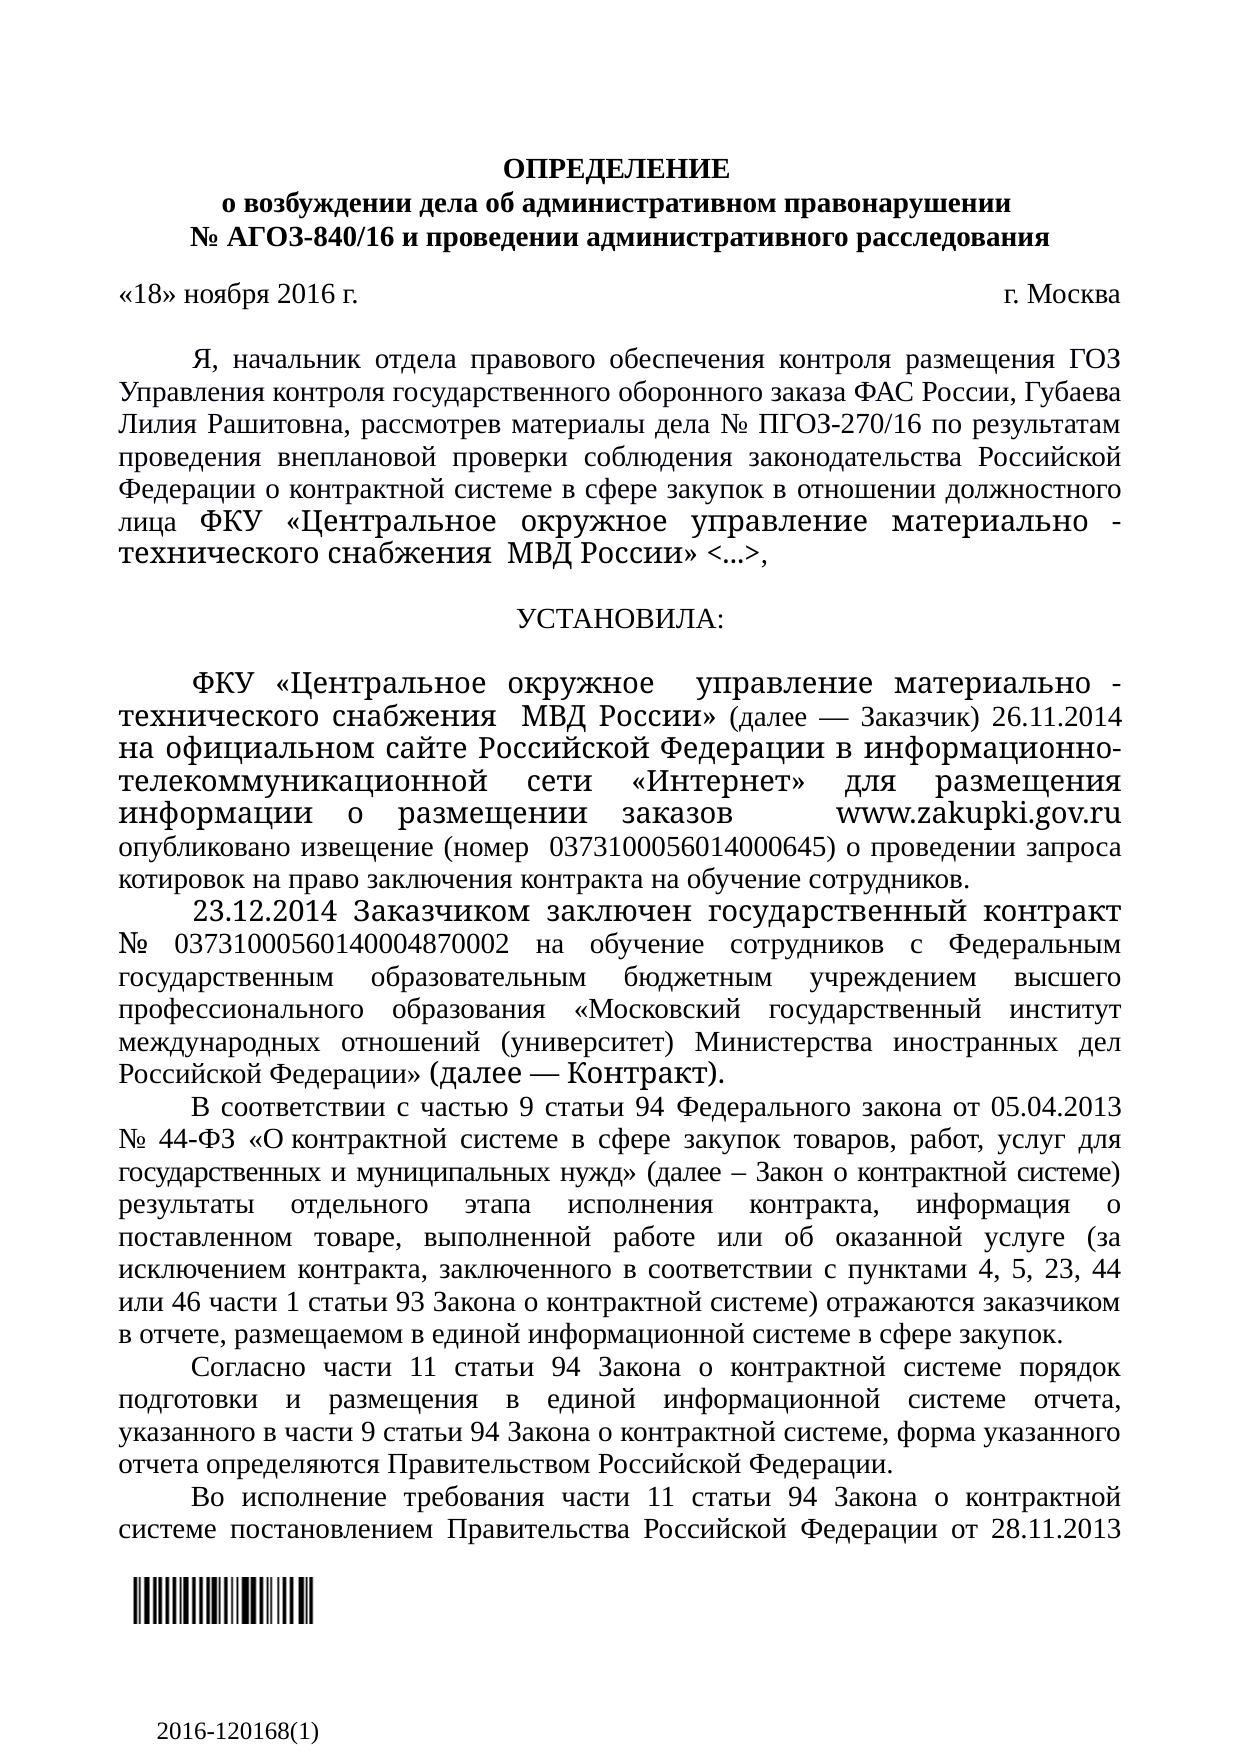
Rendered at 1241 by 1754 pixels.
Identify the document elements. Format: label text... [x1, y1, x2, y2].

text В соответствии с частью 9 статьи 94 Федерального закона от 05.04.2013 № 44-ФЗ «О контрактной системе в сфере закупок товаров, работ, услуг для государственных и муниципальных нужд» (далее – Закон о контрактной системе) результаты отдельного этапа исполнения контракта, информация о поставленном товаре, выполненной работе или об оказанной услуге (за исключением контракта, заключенного в соответствии с пунктами 4, 5, 23, 44 или 46 части 1 статьи 93 Закона о контрактной системе) отражаются заказчиком в отчете, размещаемом в единой информационной системе в сфере закупок. [118, 1091, 1122, 1351]
text ФКУ «Центральное окружное управление материально - технического снабжения МВД России» (далее — Заказчик) 26.11.2014 на официальном сайте Российской Федерации в информационно-телекоммуникационной сети «Интернет» для размещения информации о размещении заказов www.zakupki.gov.ru опубликовано извещение (номер 0373100056014000645) о проведении запроса котировок на право заключения контракта на обучение сотрудников. [118, 668, 1122, 896]
text Во исполнение требования части 11 статьи 94 Закона о контрактной системе постановлением Правительства Российской Федерации от 28.11.2013 [118, 1481, 1122, 1546]
text УСТАНОВИЛА: [118, 603, 1122, 636]
picture [118, 1577, 331, 1624]
text Согласно части 11 статьи 94 Закона о контрактной системе порядок подготовки и размещения в единой информационной системе отчета, указанного в части 9 статьи 94 Закона о контрактной системе, форма указанного отчета определяются Правительством Российской Федерации. [118, 1351, 1122, 1481]
text «18» ноября 2016 г. г. Москва [118, 276, 1122, 309]
text 23.12.2014 Заказчиком заключен государственный контракт № 03731000560140004870002 на обучение сотрудников с Федеральным государственным образовательным бюджетным учреждением высшего профессионального образования «Московский государственный институт международных отношений (университет) Министерства иностранных дел Российской Федерации» (далее — Контракт). [118, 896, 1122, 1091]
text ОПРЕДЕЛЕНИЕ [118, 152, 1122, 185]
text о возбуждении дела об административном правонарушении [118, 185, 1122, 219]
text № АГОЗ-840/16 и проведении административного расследования [118, 219, 1122, 252]
text Я, начальник отдела правового обеспечения контроля размещения ГОЗ Управления контроля государственного оборонного заказа ФАС России, Губаева Лилия Рашитовна, рассмотрев материалы дела № ПГОЗ-270/16 по результатам проведения внеплановой проверки соблюдения законодательства Российской Федерации о контрактной системе в сфере закупок в отношении должностного лица ФКУ «Центральное окружное управление материально - технического снабжения МВД России» <...>, [118, 343, 1122, 571]
